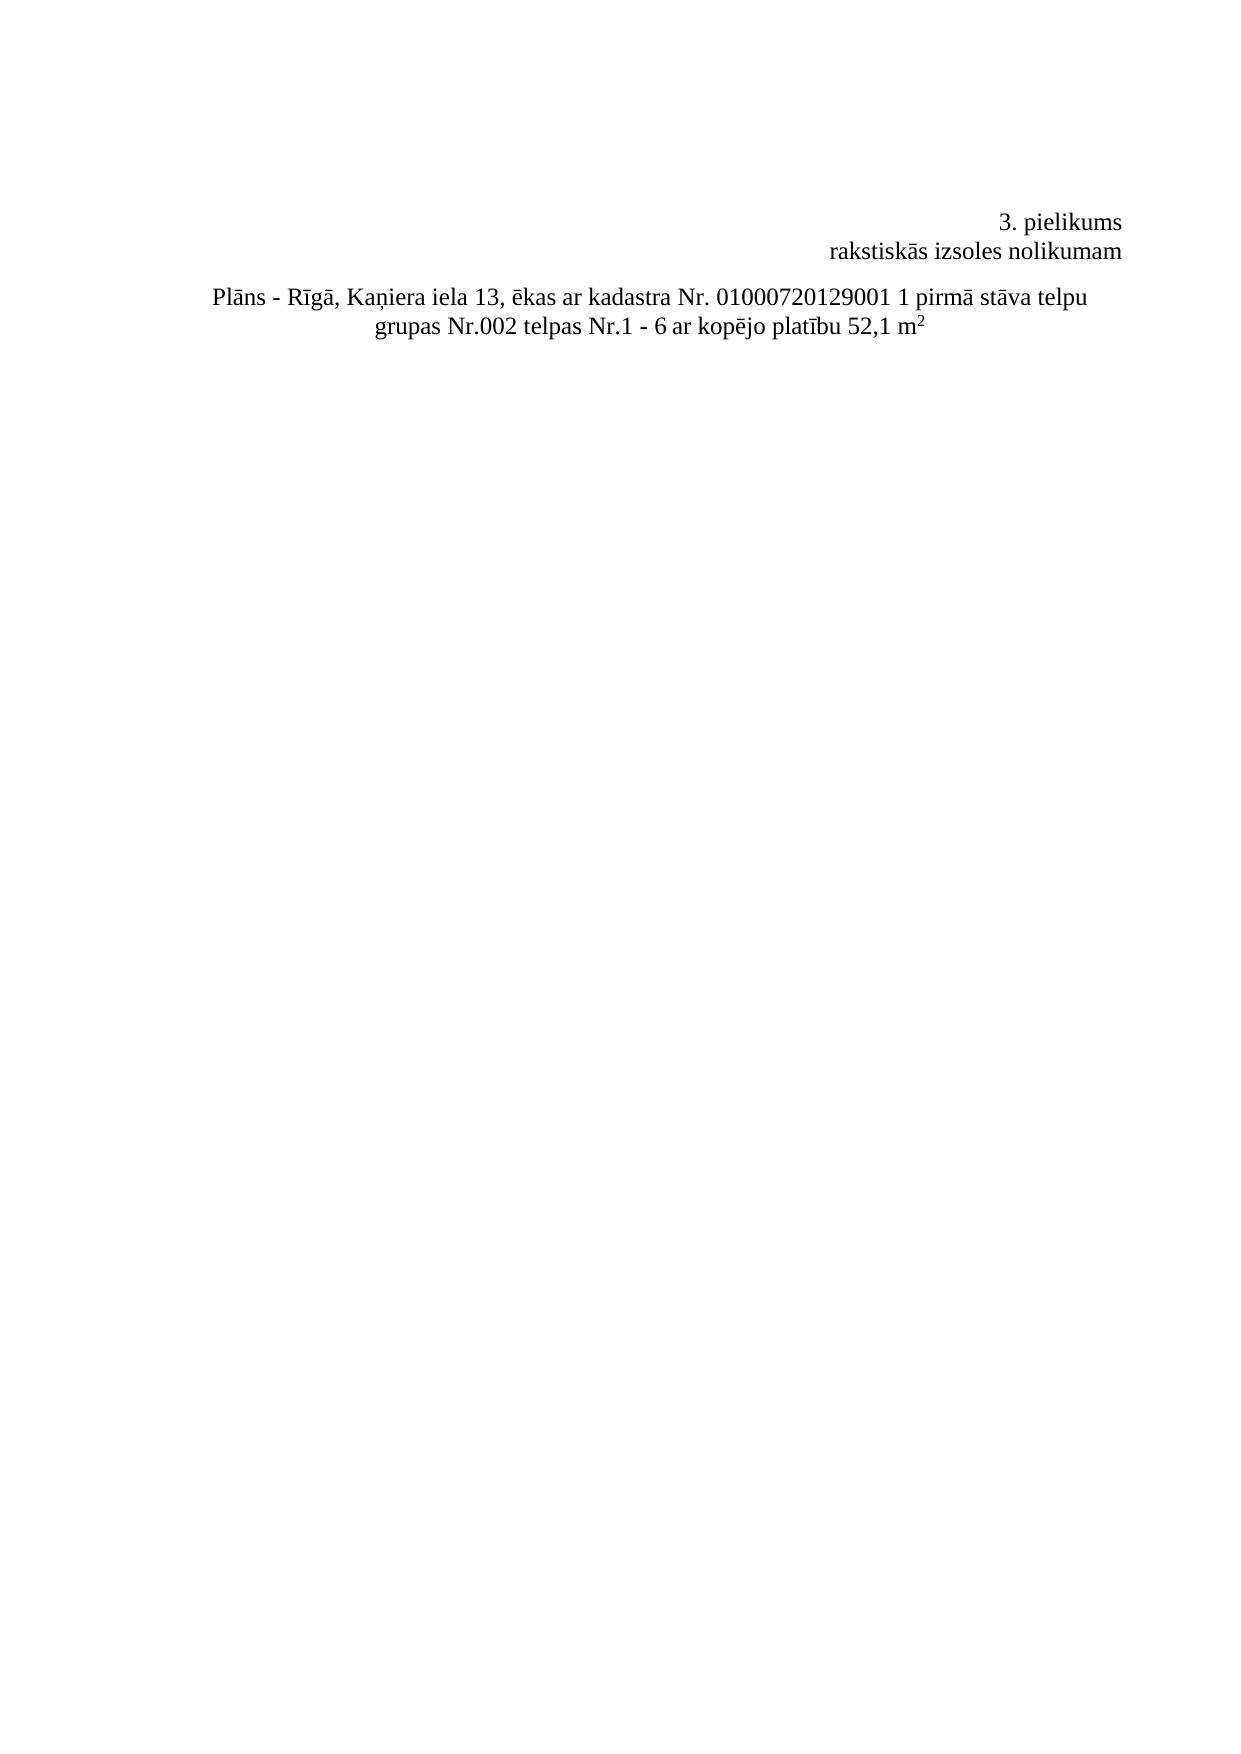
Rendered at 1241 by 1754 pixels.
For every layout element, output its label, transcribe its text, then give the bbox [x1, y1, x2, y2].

text 3. pielikums [177, 207, 1122, 236]
text Plāns - Rīgā, Kaņiera iela 13, ēkas ar kadastra Nr. 01000720129001 1 pirmā stāva telpu grupas Nr.002 telpas Nr.1 - 6 ar kopējo platību 52,1 m2 [177, 282, 1122, 340]
text rakstiskās izsoles nolikumam [177, 236, 1122, 265]
